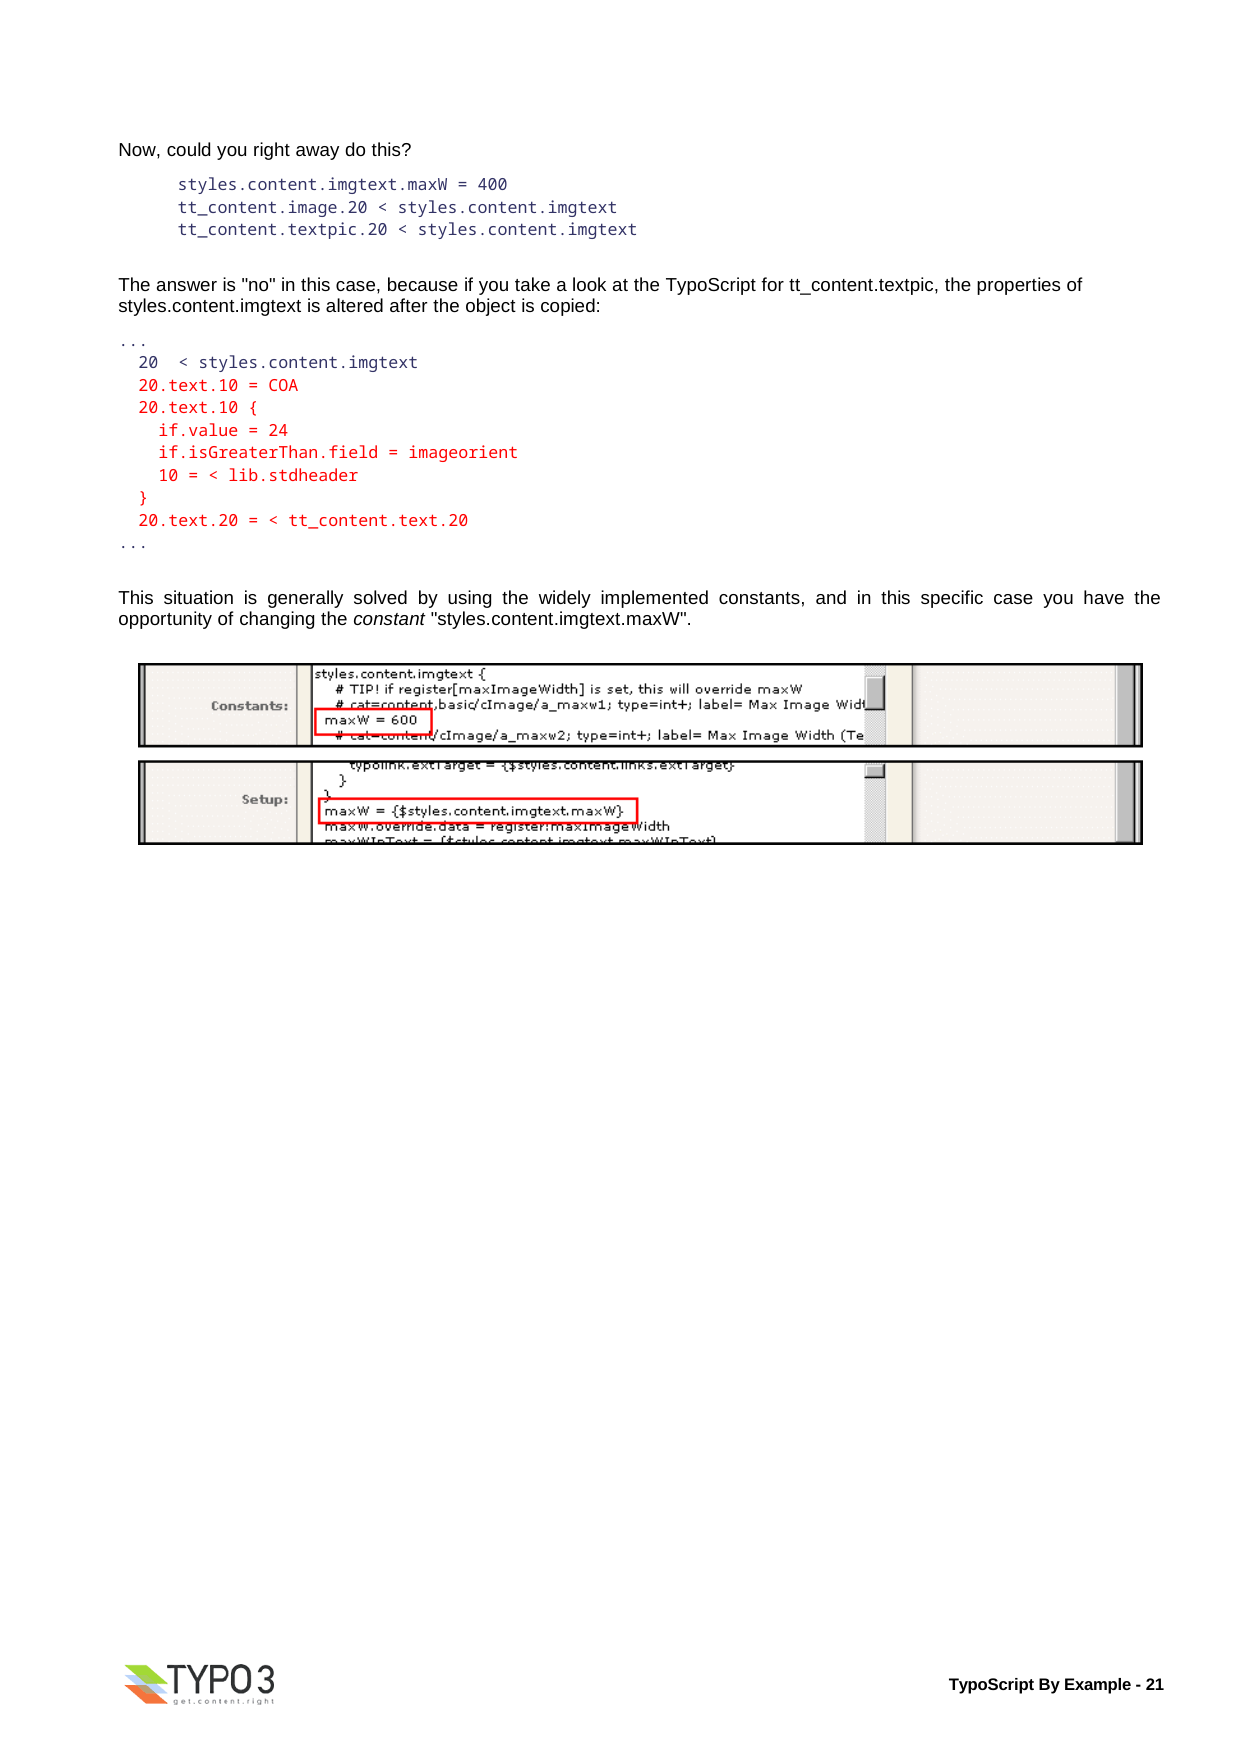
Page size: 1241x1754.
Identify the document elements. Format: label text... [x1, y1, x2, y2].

text } [118, 486, 1163, 509]
text 20.text.10 { [118, 396, 1163, 419]
text tt_content.image.20 < styles.content.imgtext [118, 196, 1163, 218]
picture [138, 663, 1143, 845]
text Now, could you right away do this? [118, 140, 1163, 161]
text tt_content.textpic.20 < styles.content.imgtext [118, 218, 1163, 241]
text styles.content.imgtext.maxW = 400 [118, 173, 1163, 196]
text 20 < styles.content.imgtext [118, 351, 1163, 374]
text The answer is "no" in this case, because if you take a look at the TypoScript for tt_content.textpic, the properties of styles.content.imgtext is altered after the object is copied: [118, 274, 1163, 316]
text 10 = < lib.stdheader [118, 464, 1163, 486]
text if.value = 24 [118, 419, 1163, 441]
text ... [118, 329, 1163, 351]
text if.isGreaterThan.field = imageorient [118, 441, 1163, 464]
text ... [118, 531, 1163, 554]
text 20.text.20 = < tt_content.text.20 [118, 509, 1163, 531]
text 20.text.10 = COA [118, 374, 1163, 396]
picture [119, 1659, 280, 1710]
text This situation is generally solved by using the widely implemented constants, and in this specific case you have the opportunity of changing the constant "styles.content.imgtext.maxW". [118, 587, 1163, 629]
